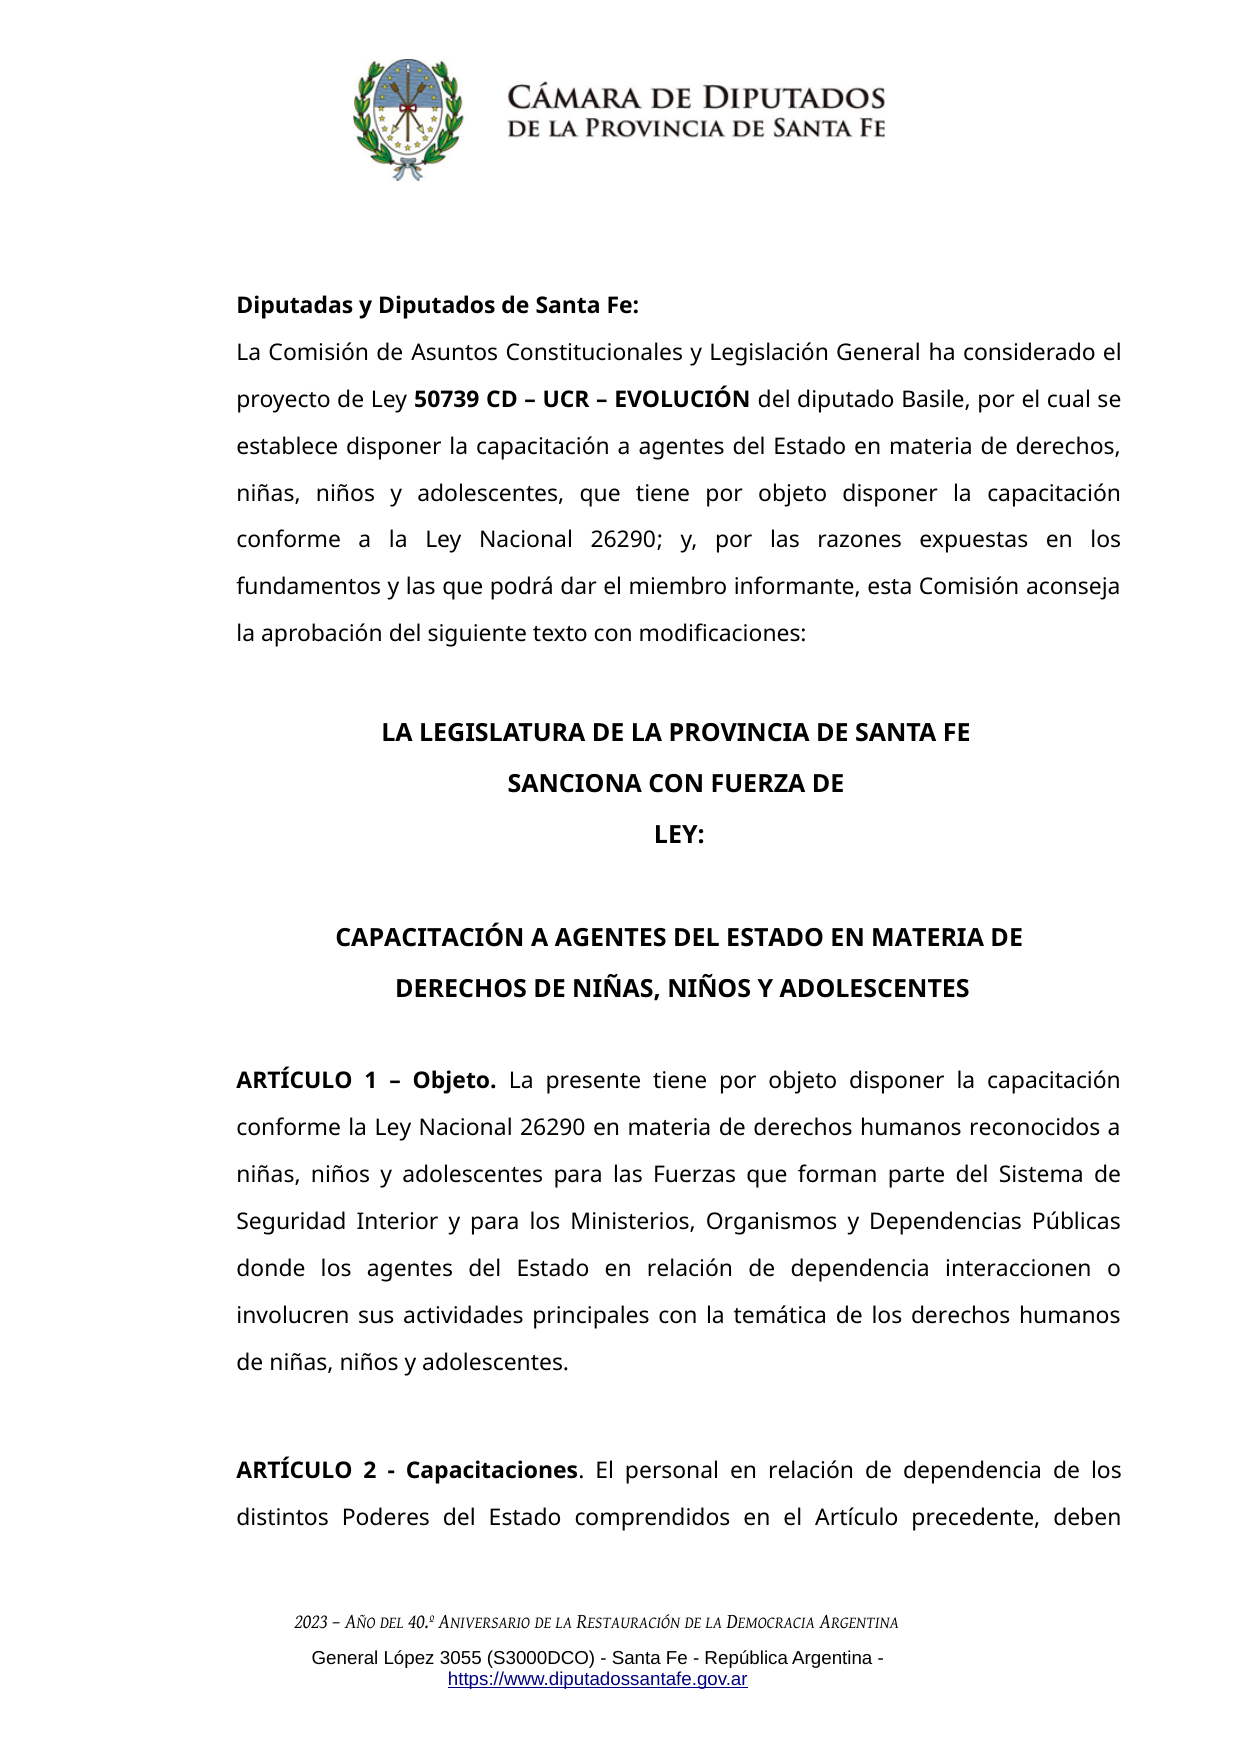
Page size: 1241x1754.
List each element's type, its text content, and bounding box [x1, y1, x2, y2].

text La Comisión de Asuntos Constitucionales y Legislación General ha considerado el proyecto de Ley 50739 CD – UCR – EVOLUCIÓN del diputado Basile, por el cual se establece disponer la capacitación a agentes del Estado en materia de derechos, niñas, niños y adolescentes, que tiene por objeto disponer la capacitación conforme a la Ley Nacional 26290; y, por las razones expuestas en los fundamentos y las que podrá dar el miembro informante, esta Comisión aconseja la aprobación del siguiente texto con modificaciones: [236, 336, 1122, 648]
text LA LEGISLATURA DE LA PROVINCIA DE SANTA FE [236, 715, 1122, 749]
text ARTÍCULO 2 - Capacitaciones. El personal en relación de dependencia de los distintos Poderes del Estado comprendidos en el Artículo precedente, deben [236, 1454, 1122, 1532]
text Diputadas y Diputados de Santa Fe: [236, 289, 1122, 320]
text CAPACITACIÓN A AGENTES DEL ESTADO EN MATERIA DE [236, 919, 1122, 953]
text ARTÍCULO 1 – Objeto. La presente tiene por objeto disponer la capacitación conforme la Ley Nacional 26290 en materia de derechos humanos reconocidos a niñas, niños y adolescentes para las Fuerzas que forman parte del Sistema de Seguridad Interior y para los Ministerios, Organismos y Dependencias Públicas donde los agentes del Estado en relación de dependencia interaccionen o involucren sus actividades principales con la temática de los derechos humanos de niñas, niños y adolescentes. [236, 1064, 1122, 1377]
text SANCIONA CON FUERZA DE [236, 766, 1122, 800]
text LEY: [236, 817, 1122, 851]
text DERECHOS DE NIÑAS, NIÑOS Y ADOLESCENTES [236, 970, 1122, 1004]
